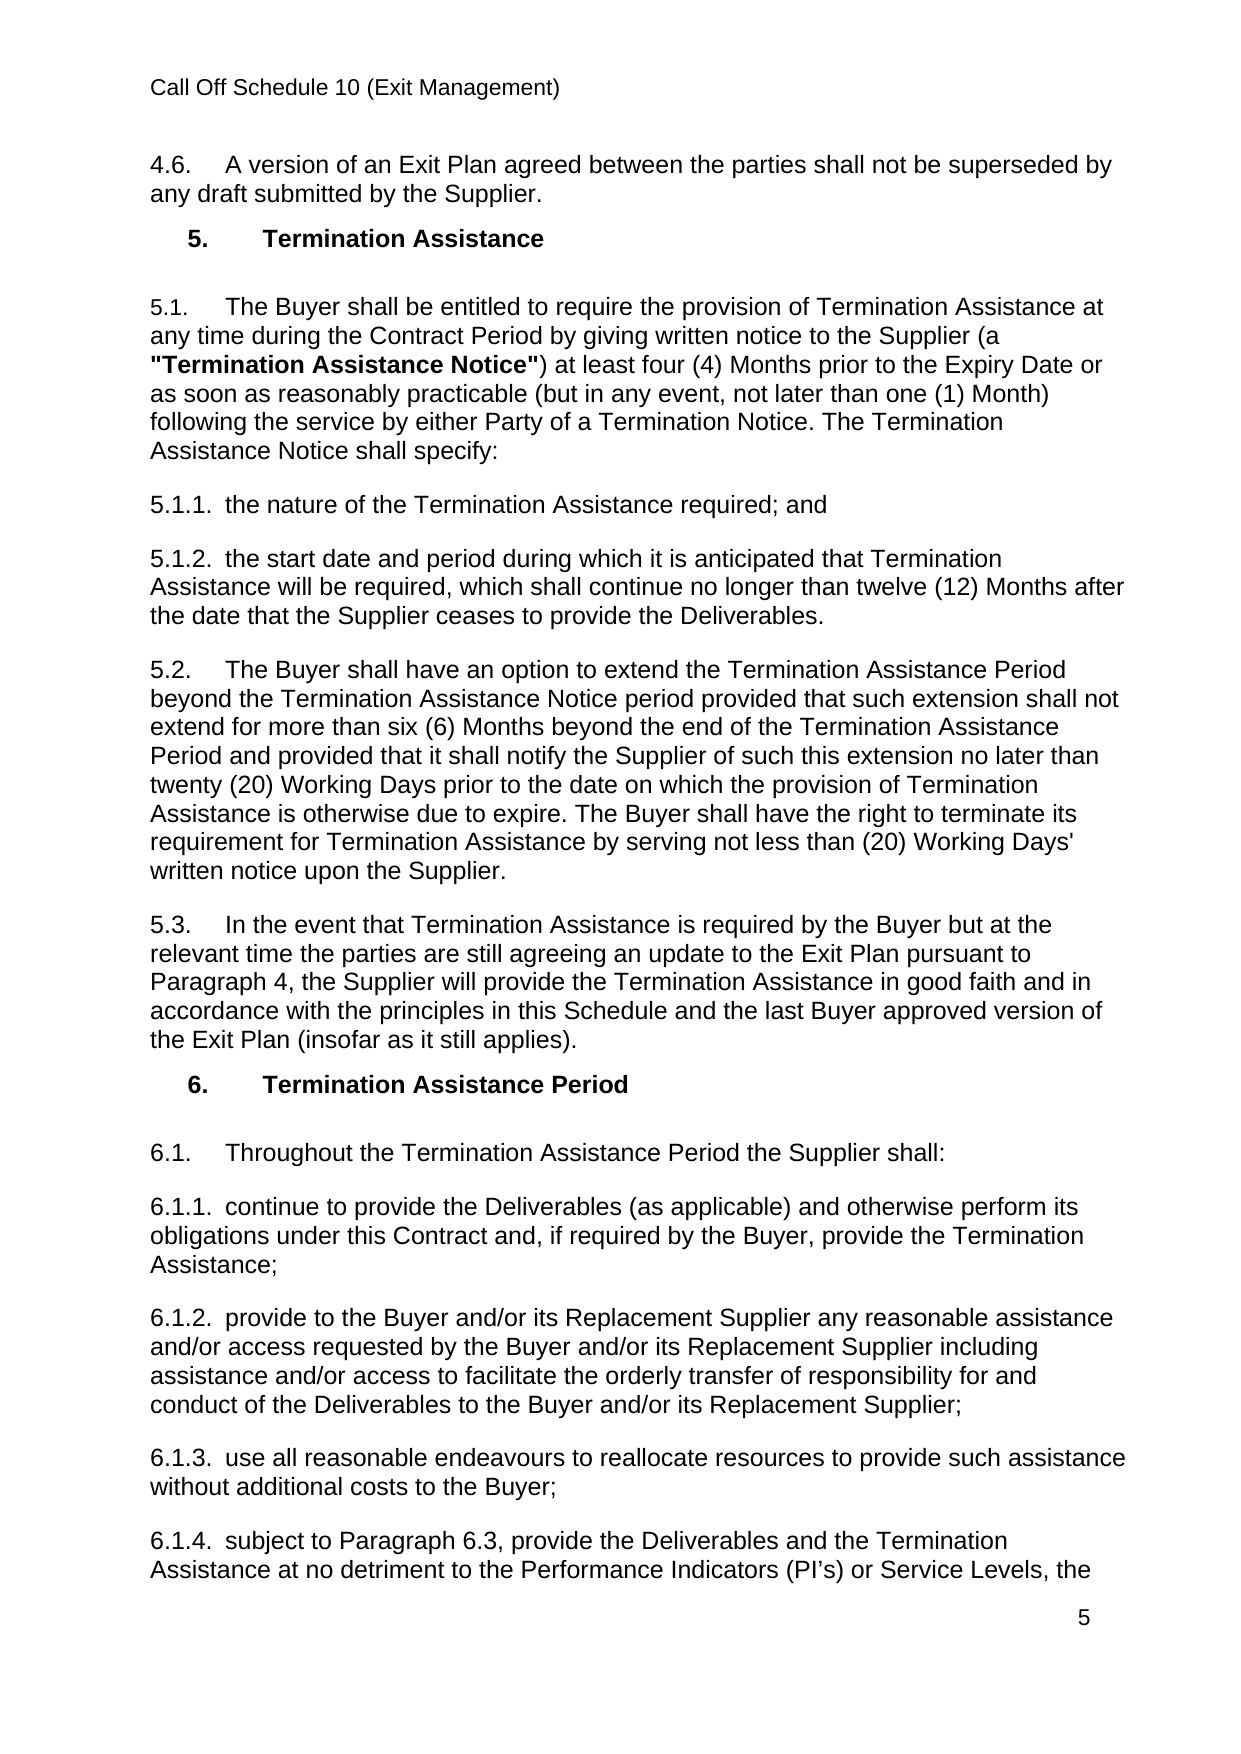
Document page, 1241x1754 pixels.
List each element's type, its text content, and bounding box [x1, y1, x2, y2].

list The Buyer shall be entitled to require the provision of Termination Assistance at any time during the Contract Period by giving written notice to the Supplier (a "Termination Assistance Notice") at least four (4) Months prior to the Expiry Date or as soon as reasonably practicable (but in any event, not later than one (1) Month) following the service by either Party of a Termination Notice. The Termination Assistance Notice shall specify: [150, 292, 1130, 465]
list the nature of the Termination Assistance required; and [150, 490, 1130, 518]
list subject to Paragraph 6.3, provide the Deliverables and the Termination Assistance at no detriment to the Performance Indicators (PI’s) or Service Levels, the [150, 1526, 1130, 1583]
subtitle Termination Assistance Period [187, 1070, 1090, 1099]
list In the event that Termination Assistance is required by the Buyer but at the relevant time the parties are still agreeing an update to the Exit Plan pursuant to Paragraph 4, the Supplier will provide the Termination Assistance in good faith and in accordance with the principles in this Schedule and the last Buyer approved version of the Exit Plan (insofar as it still applies). [150, 910, 1130, 1053]
list The Buyer shall have an option to extend the Termination Assistance Period beyond the Termination Assistance Notice period provided that such extension shall not extend for more than six (6) Months beyond the end of the Termination Assistance Period and provided that it shall notify the Supplier of such this extension no later than twenty (20) Working Days prior to the date on which the provision of Termination Assistance is otherwise due to expire. The Buyer shall have the right to terminate its requirement for Termination Assistance by serving not less than (20) Working Days' written notice upon the Supplier. [150, 655, 1130, 885]
list continue to provide the Deliverables (as applicable) and otherwise perform its obligations under this Contract and, if required by the Buyer, provide the Termination Assistance; [150, 1192, 1130, 1278]
list use all reasonable endeavours to reallocate resources to provide such assistance without additional costs to the Buyer; [150, 1443, 1130, 1501]
subtitle Termination Assistance [187, 224, 1090, 253]
list the start date and period during which it is anticipated that Termination Assistance will be required, which shall continue no longer than twelve (12) Months after the date that the Supplier ceases to provide the Deliverables. [150, 543, 1130, 630]
list A version of an Exit Plan agreed between the parties shall not be superseded by any draft submitted by the Supplier. [150, 150, 1130, 207]
list Throughout the Termination Assistance Period the Supplier shall: [150, 1138, 1130, 1167]
list provide to the Buyer and/or its Replacement Supplier any reasonable assistance and/or access requested by the Buyer and/or its Replacement Supplier including assistance and/or access to facilitate the orderly transfer of responsibility for and conduct of the Deliverables to the Buyer and/or its Replacement Supplier; [150, 1303, 1130, 1418]
